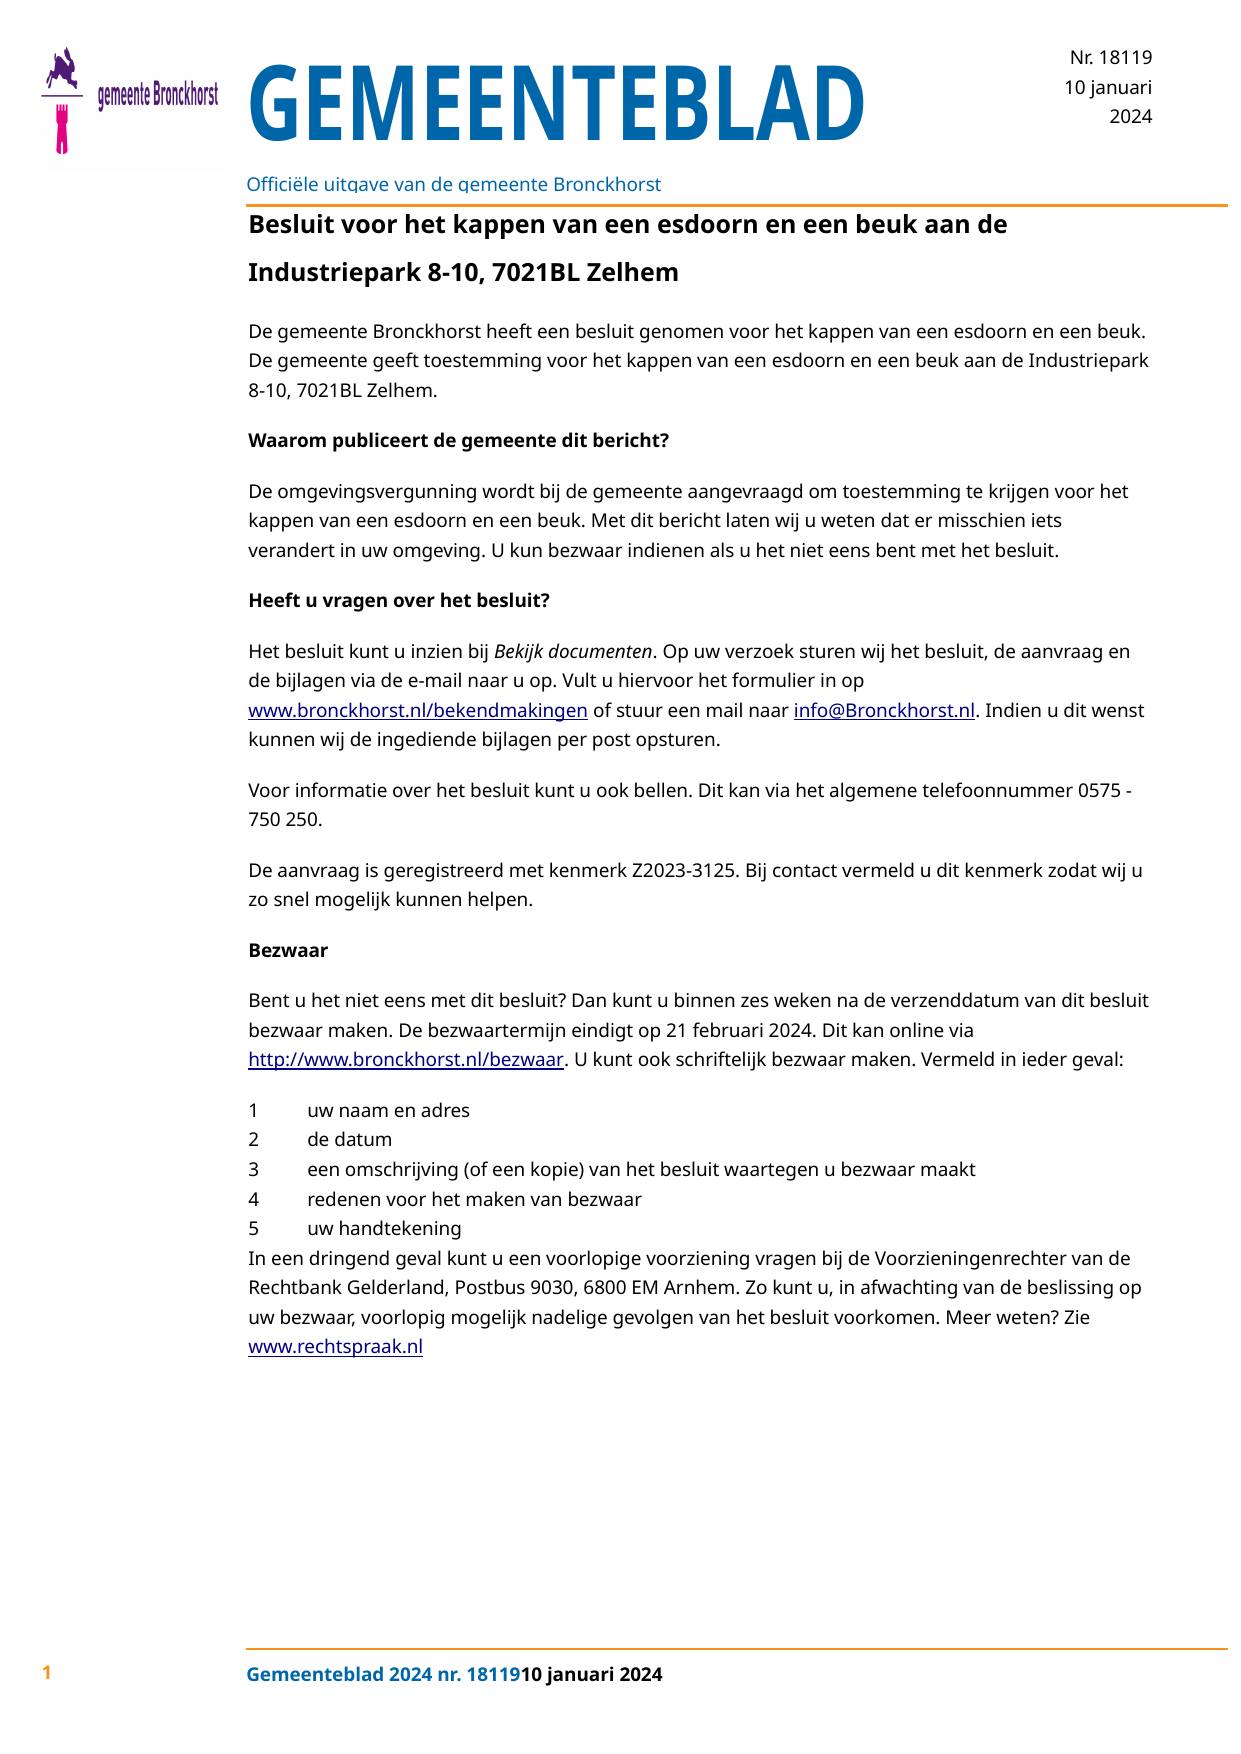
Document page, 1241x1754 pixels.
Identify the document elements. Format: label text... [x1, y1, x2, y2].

text Voor informatie over het besluit kunt u ook bellen. Dit kan via het algemene telefoonnummer 0575 - 750 250. [248, 777, 1152, 832]
list de datum [248, 1127, 1152, 1152]
text In een dringend geval kunt u een voorlopige voorziening vragen bij de Voorzieningenrechter van de Rechtbank Gelderland, Postbus 9030, 6800 EM Arnhem. Zo kunt u, in afwachting van de beslissing op uw bezwaar, voorlopig mogelijk nadelige gevolgen van het besluit voorkomen. Meer weten? Zie www.rechtspraak.nl [248, 1245, 1152, 1359]
text Bezwaar [248, 937, 1152, 963]
text Waarom publiceert de gemeente dit bericht? [248, 427, 1152, 453]
text Heeft u vragen over het besluit? [248, 587, 1152, 613]
list uw handtekening [248, 1215, 1152, 1241]
list uw naam en adres [248, 1097, 1152, 1123]
text De aanvraag is geregistreerd met kenmerk Z2023-3125. Bij contact vermeld u dit kenmerk zodat wij u zo snel mogelijk kunnen helpen. [248, 857, 1152, 912]
text Het besluit kunt u inzien bij Bekijk documenten. Op uw verzoek sturen wij het besluit, de aanvraag en de bijlagen via de e-mail naar u op. Vult u hiervoor het formulier in op www.bronckhorst.nl/bekendmakingen of stuur een mail naar info@Bronckhorst.nl. Indien u dit wenst kunnen wij de ingediende bijlagen per post opsturen. [248, 638, 1152, 752]
list redenen voor het maken van bezwaar [248, 1186, 1152, 1212]
text Bent u het niet eens met dit besluit? Dan kunt u binnen zes weken na de verzenddatum van dit besluit bezwaar maken. De bezwaartermijn eindigt op 21 februari 2024. Dit kan online via http://www.bronckhorst.nl/bezwaar. U kunt ook schriftelijk bezwaar maken. Vermeld in ieder geval: [248, 987, 1152, 1072]
picture [41, 47, 231, 172]
text De gemeente Bronckhorst heeft een besluit genomen voor het kappen van een esdoorn en een beuk. De gemeente geeft toestemming voor het kappen van een esdoorn en een beuk aan de Industriepark 8-10, 7021BL Zelhem. [248, 318, 1152, 403]
text De omgevingsvergunning wordt bij de gemeente aangevraagd om toestemming te krijgen voor het kappen van een esdoorn en een beuk. Met dit bericht laten wij u weten dat er misschien iets verandert in uw omgeving. U kun bezwaar indienen als u het niet eens bent met het besluit. [248, 478, 1152, 563]
list een omschrijving (of een kopie) van het besluit waartegen u bezwaar maakt [248, 1156, 1152, 1182]
text Besluit voor het kappen van een esdoorn en een beuk aan de Industriepark 8-10, 7021BL Zelhem [248, 207, 1152, 288]
